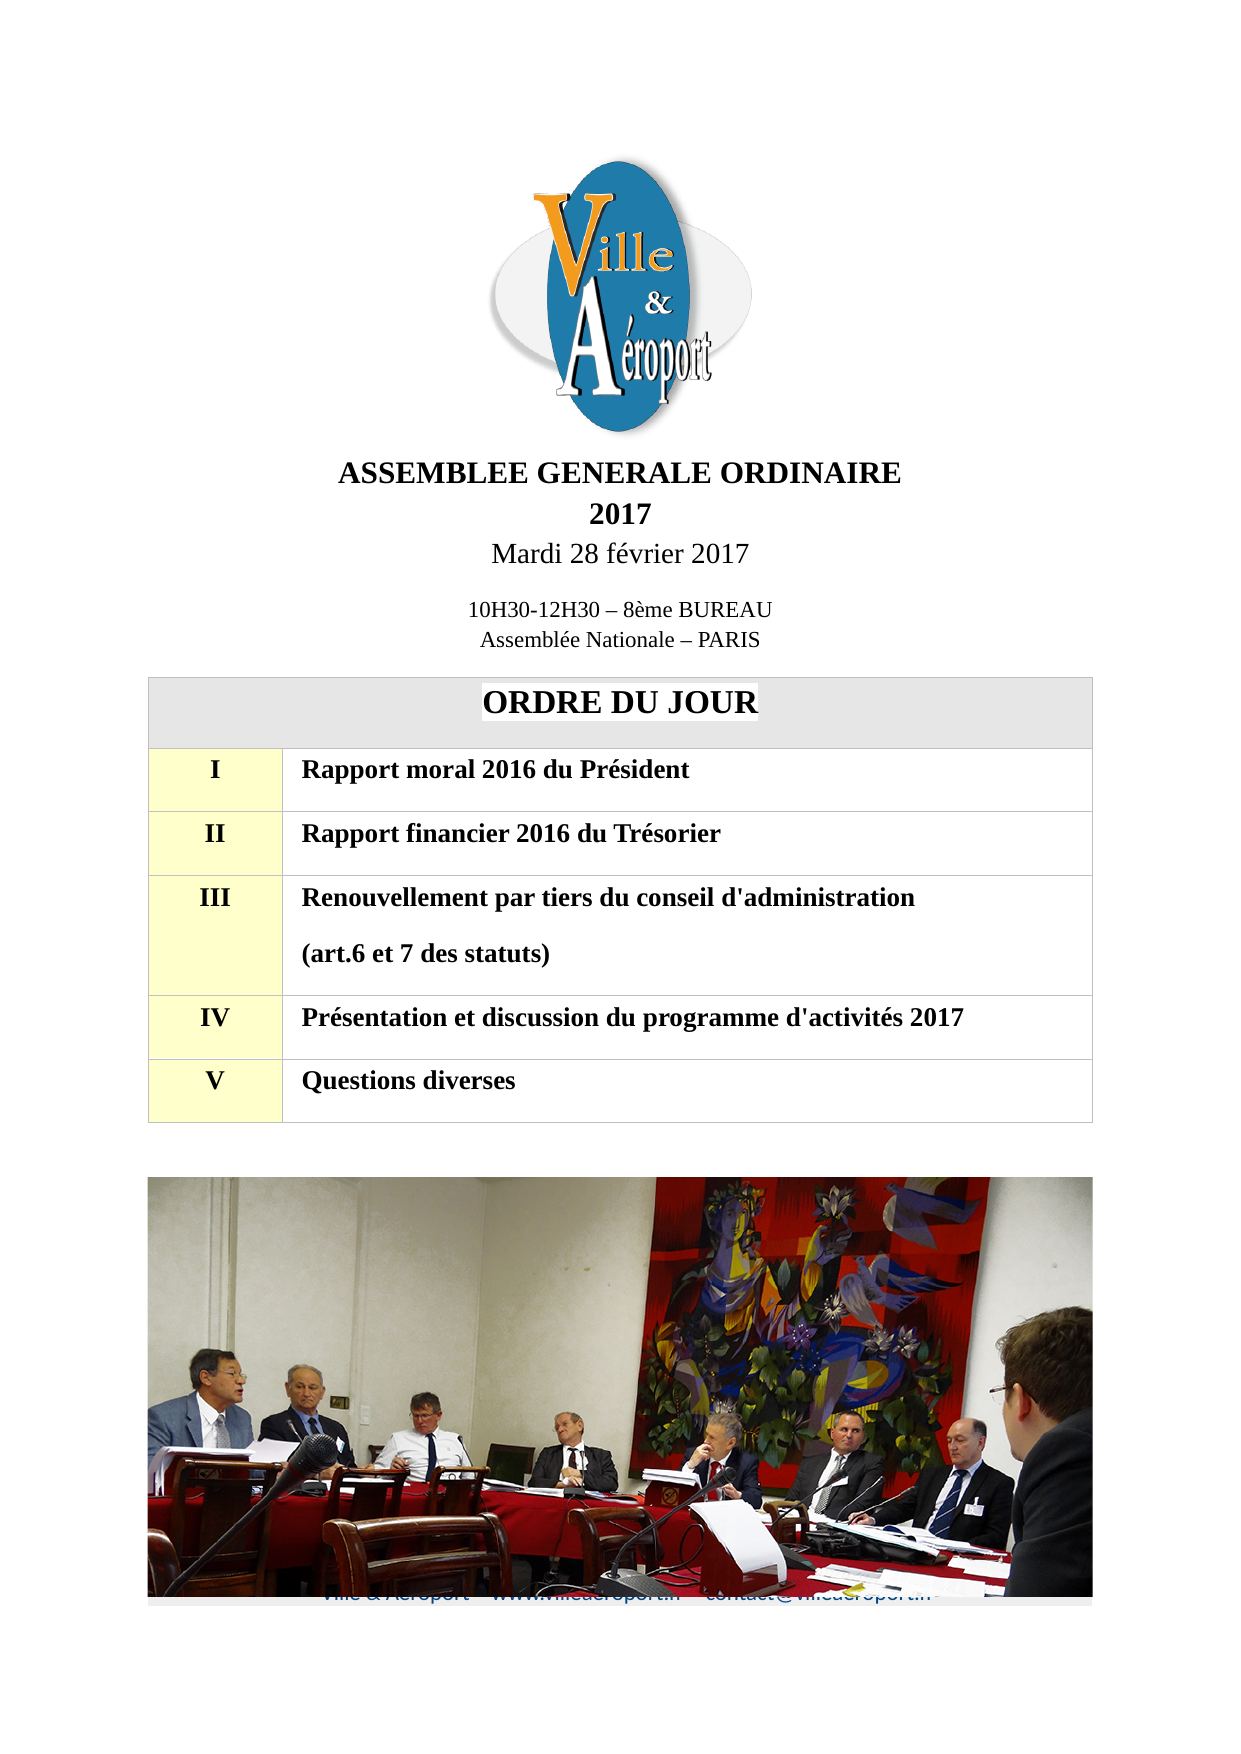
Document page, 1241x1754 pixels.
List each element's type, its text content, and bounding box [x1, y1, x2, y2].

table_cell Présentation et discussion du programme d'activités 2017 [283, 996, 1092, 1058]
table_header ORDRE DU JOUR [149, 678, 1092, 748]
table_cell III [149, 876, 282, 995]
table_cell V [149, 1060, 282, 1122]
table_cell Renouvellement par tiers du conseil d'administration (art.6 et 7 des statuts) [283, 876, 1092, 995]
table_cell I [149, 749, 282, 811]
table_cell II [149, 812, 282, 875]
picture [484, 151, 756, 442]
table_cell Rapport financier 2016 du Trésorier [283, 812, 1092, 875]
table_cell IV [149, 996, 282, 1058]
table_cell Questions diverses [283, 1060, 1092, 1122]
picture [147, 1177, 1093, 1597]
text 10H30-12H30 – 8ème BUREAU Assemblée Nationale – PARIS [148, 596, 1092, 652]
text ASSEMBLEE GENERALE ORDINAIRE 2017 Mardi 28 février 2017 [148, 454, 1092, 570]
table_cell Rapport moral 2016 du Président [283, 749, 1092, 811]
table_header [426, 148, 1092, 206]
